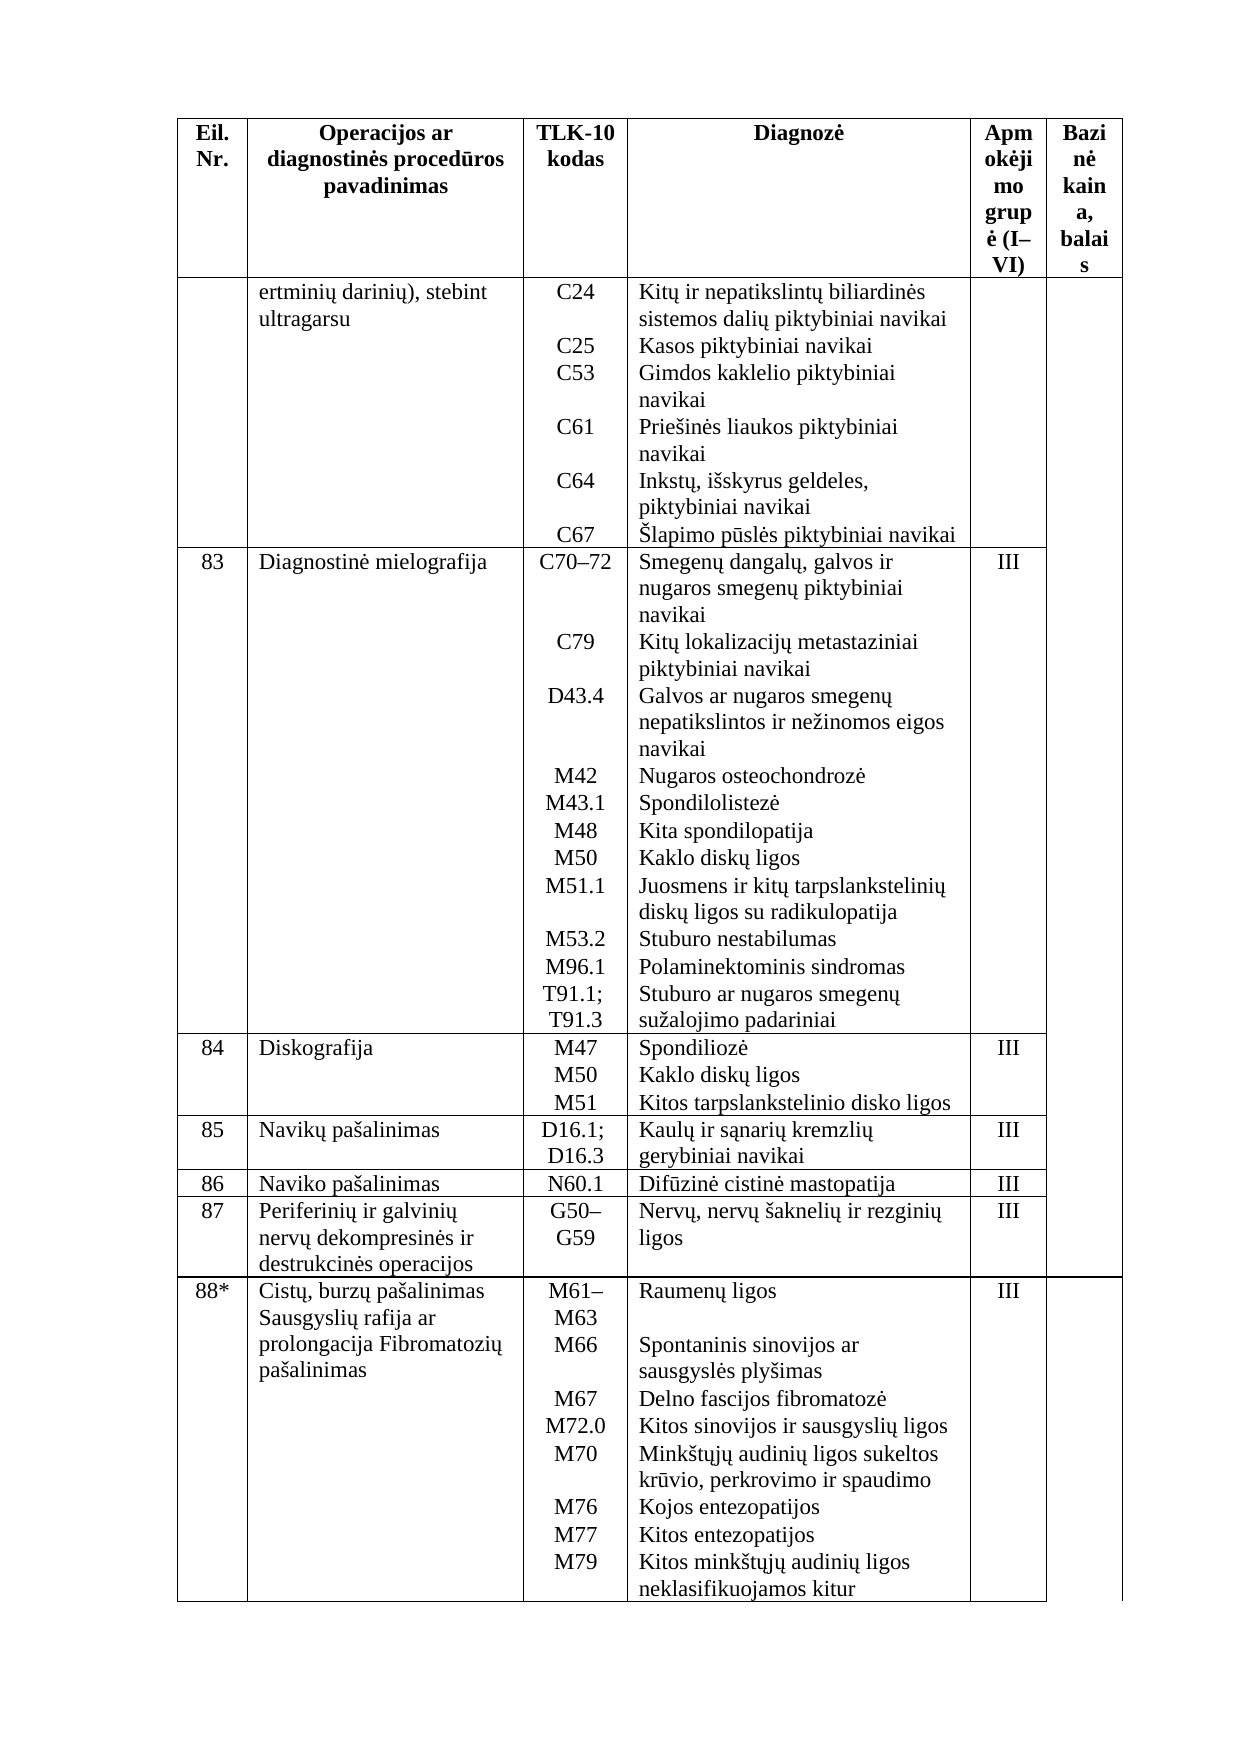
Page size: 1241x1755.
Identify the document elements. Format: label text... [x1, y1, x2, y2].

table_cell 86 [178, 1170, 247, 1196]
table_cell Kitos minkštųjų audinių ligos neklasifikuojamos kitur [628, 1547, 970, 1601]
table_cell D43.4 [524, 681, 627, 761]
table_cell Stuburo nestabilumas [628, 924, 970, 952]
table_header Diagnozė [628, 119, 970, 277]
table_cell Stuburo ar nugaros smegenų sužalojimo padariniai [628, 979, 970, 1033]
table_cell Juosmens ir kitų tarpslankstelinių diskų ligos su radikulopatija [628, 871, 970, 924]
table_cell M47 [524, 1034, 627, 1060]
table_cell Navikų pašalinimas [248, 1116, 523, 1169]
table_cell [1047, 278, 1122, 547]
table_cell D16.1; D16.3 [524, 1116, 627, 1169]
table_cell Kita spondilopatija [628, 816, 970, 843]
table_cell [1047, 1196, 1122, 1276]
table_cell C61 [524, 412, 627, 466]
table_cell III [971, 1034, 1046, 1115]
table_cell [971, 278, 1046, 547]
table_cell Šlapimo pūslės piktybiniai navikai [628, 520, 970, 547]
table_header Bazinė kaina, balais [1047, 119, 1122, 277]
table_cell ertminių darinių), stebint ultragarsu [248, 278, 523, 547]
table_cell M53.2 [524, 924, 627, 952]
table_header Eil. Nr. [178, 119, 247, 277]
table_cell Kaklo diskų ligos [628, 843, 970, 871]
table_cell Polaminektominis sindromas [628, 952, 970, 979]
table_cell Kitos entezopatijos [628, 1520, 970, 1547]
table_cell M72.0 [524, 1411, 627, 1439]
table_cell Diskografija [248, 1034, 523, 1115]
table_cell M70 [524, 1439, 627, 1492]
table_cell Spondilolistezė [628, 789, 970, 816]
table_cell Nervų, nervų šaknelių ir rezginių ligos [628, 1197, 970, 1276]
table_cell G50–G59 [524, 1197, 627, 1276]
table_cell C67 [524, 520, 627, 547]
table_cell Periferinių ir galvinių nervų dekompresinės ir destrukcinės operacijos [248, 1197, 523, 1276]
table_cell M67 [524, 1384, 627, 1411]
table_cell M50 [524, 1060, 627, 1088]
table_cell [1047, 1169, 1122, 1196]
table_cell Smegenų dangalų, galvos ir nugaros smegenų piktybiniai navikai [628, 548, 970, 627]
table_cell Cistų, burzų pašalinimas Sausgyslių rafija ar prolongacija Fibromatozių pašalinimas [248, 1278, 523, 1601]
table_cell M48 [524, 816, 627, 843]
table_cell M42 [524, 761, 627, 788]
table_cell Minkštųjų audinių ligos sukeltos krūvio, perkrovimo ir spaudimo [628, 1439, 970, 1492]
table_cell Nugaros osteochondrozė [628, 761, 970, 788]
table_cell C25 [524, 331, 627, 358]
table_cell III [971, 1116, 1046, 1169]
table_cell 85 [178, 1116, 247, 1169]
table_cell Priešinės liaukos piktybiniai navikai [628, 412, 970, 466]
table_cell [1047, 1033, 1122, 1115]
table_cell C79 [524, 627, 627, 681]
table_cell M77 [524, 1520, 627, 1547]
table_cell III [971, 1170, 1046, 1196]
table_cell C53 [524, 359, 627, 412]
table_cell Galvos ar nugaros smegenų nepatikslintos ir nežinomos eigos navikai [628, 681, 970, 761]
table_cell M43.1 [524, 789, 627, 816]
table_cell C70–72 [524, 548, 627, 627]
table_cell M96.1 [524, 952, 627, 979]
table_cell Kitos sinovijos ir sausgyslių ligos [628, 1411, 970, 1439]
table_cell M50 [524, 843, 627, 871]
table_cell [1047, 1278, 1122, 1601]
table_cell Kaklo diskų ligos [628, 1060, 970, 1088]
table_cell Kojos entezopatijos [628, 1493, 970, 1520]
table_cell M61–M63 [524, 1278, 627, 1330]
table_header Operacijos ar diagnostinės procedūros pavadinimas [248, 119, 523, 277]
table_cell Delno fascijos fibromatozė [628, 1384, 970, 1411]
table_cell 83 [178, 548, 247, 1033]
table_cell Kaulų ir sąnarių kremzlių gerybiniai navikai [628, 1116, 970, 1169]
table_cell C24 [524, 278, 627, 331]
table_cell Raumenų ligos [628, 1278, 970, 1330]
table_cell Kasos piktybiniai navikai [628, 331, 970, 358]
table_cell III [971, 1197, 1046, 1276]
table_cell M66 [524, 1330, 627, 1384]
table_cell Inkstų, išskyrus geldeles, piktybiniai navikai [628, 466, 970, 520]
table_cell T91.1; T91.3 [524, 979, 627, 1033]
table_cell Kitų lokalizacijų metastaziniai piktybiniai navikai [628, 627, 970, 681]
table_cell C64 [524, 466, 627, 520]
table_cell [1047, 547, 1122, 1033]
table_cell M51 [524, 1088, 627, 1115]
table_cell Kitų ir nepatikslintų biliardinės sistemos dalių piktybiniai navikai [628, 278, 970, 331]
table_cell [178, 278, 247, 547]
table_cell M51.1 [524, 871, 627, 924]
table_cell Spontaninis sinovijos ar sausgyslės plyšimas [628, 1330, 970, 1384]
table_cell [1047, 1115, 1122, 1169]
table_cell Gimdos kaklelio piktybiniai navikai [628, 359, 970, 412]
table_cell M79 [524, 1547, 627, 1601]
table_cell M76 [524, 1493, 627, 1520]
table_cell III [971, 1278, 1046, 1601]
table_cell 88* [178, 1278, 247, 1601]
table_cell N60.1 [524, 1170, 627, 1196]
table_cell III [971, 548, 1046, 1033]
table_cell Difūzinė cistinė mastopatija [628, 1170, 970, 1196]
table_cell Kitos tarpslankstelinio disko ligos [628, 1088, 970, 1115]
table_cell Diagnostinė mielografija [248, 548, 523, 1033]
table_cell Spondiliozė [628, 1034, 970, 1060]
table_header TLK-10 kodas [524, 119, 627, 277]
table_cell 87 [178, 1197, 247, 1276]
table_cell 84 [178, 1034, 247, 1115]
table_header Apmokėjimo grupė (I–VI) [971, 119, 1046, 277]
table_cell Naviko pašalinimas [248, 1170, 523, 1196]
